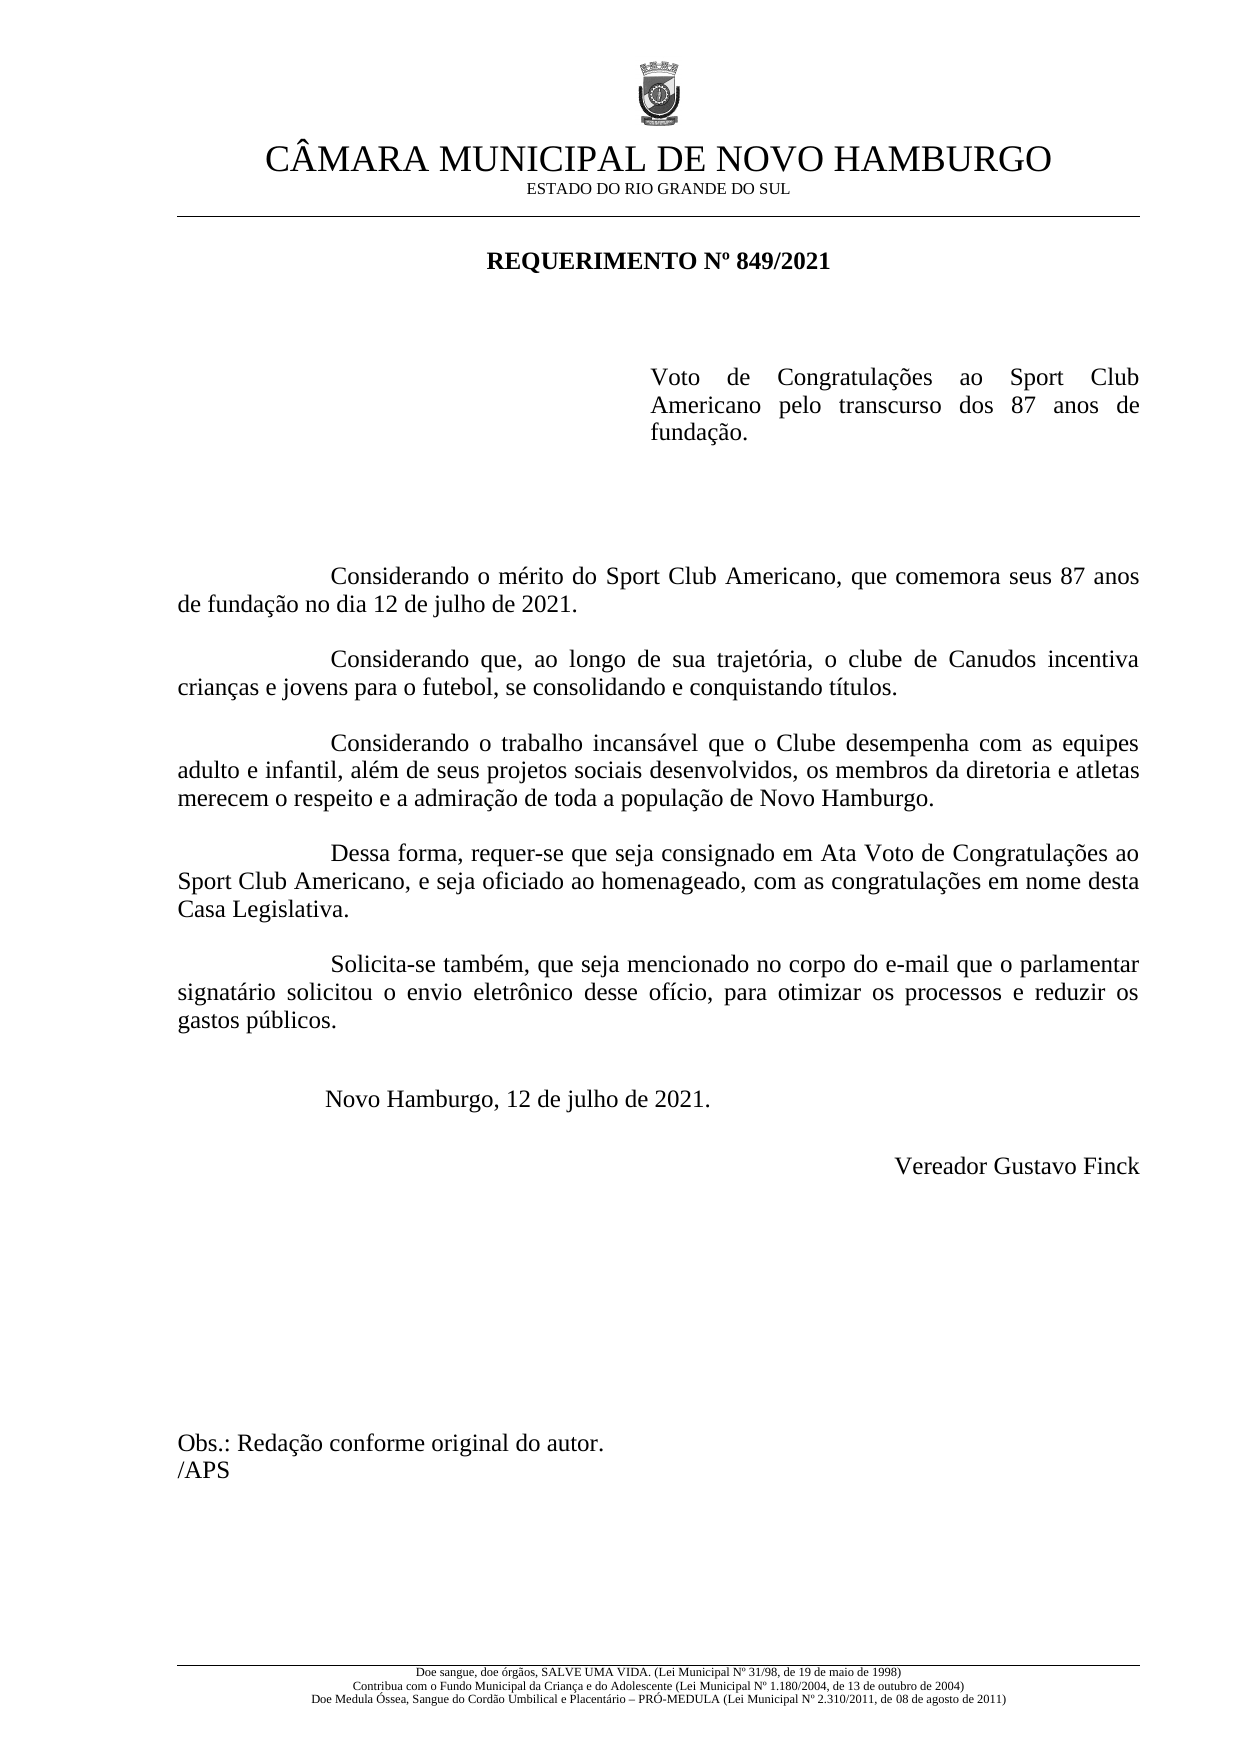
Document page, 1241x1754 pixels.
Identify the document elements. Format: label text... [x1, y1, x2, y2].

text Considerando o mérito do Sport Club Americano, que comemora seus 87 anos de fundação no dia 12 de julho de 2021. [177, 562, 1140, 618]
title Voto de Congratulações ao Sport Club Americano pelo transcurso dos 87 anos de fundação. [650, 363, 1140, 446]
text Solicita-se também, que seja mencionado no corpo do e-mail que o parlamentar signatário solicitou o envio eletrônico desse ofício, para otimizar os processos e reduzir os gastos públicos. [177, 950, 1140, 1033]
text /APS [177, 1457, 1140, 1484]
text Novo Hamburgo, 12 de julho de 2021. [325, 1085, 1140, 1112]
text Vereador Gustavo Finck [177, 1152, 1140, 1179]
text Considerando que, ao longo de sua trajetória, o clube de Canudos incentiva crianças e jovens para o futebol, se consolidando e conquistando títulos. [177, 646, 1140, 701]
text Dessa forma, requer-se que seja consignado em Ata Voto de Congratulações ao Sport Club Americano, e seja oficiado ao homenageado, com as congratulações em nome desta Casa Legislativa. [177, 839, 1140, 923]
text Obs.: Redação conforme original do autor. [177, 1429, 1140, 1457]
text REQUERIMENTO Nº 849/2021 [177, 247, 1140, 274]
text Considerando o trabalho incansável que o Clube desempenha com as equipes adulto e infantil, além de seus projetos sociais desenvolvidos, os membros da diretoria e atletas merecem o respeito e a admiração de toda a população de Novo Hamburgo. [177, 729, 1140, 812]
